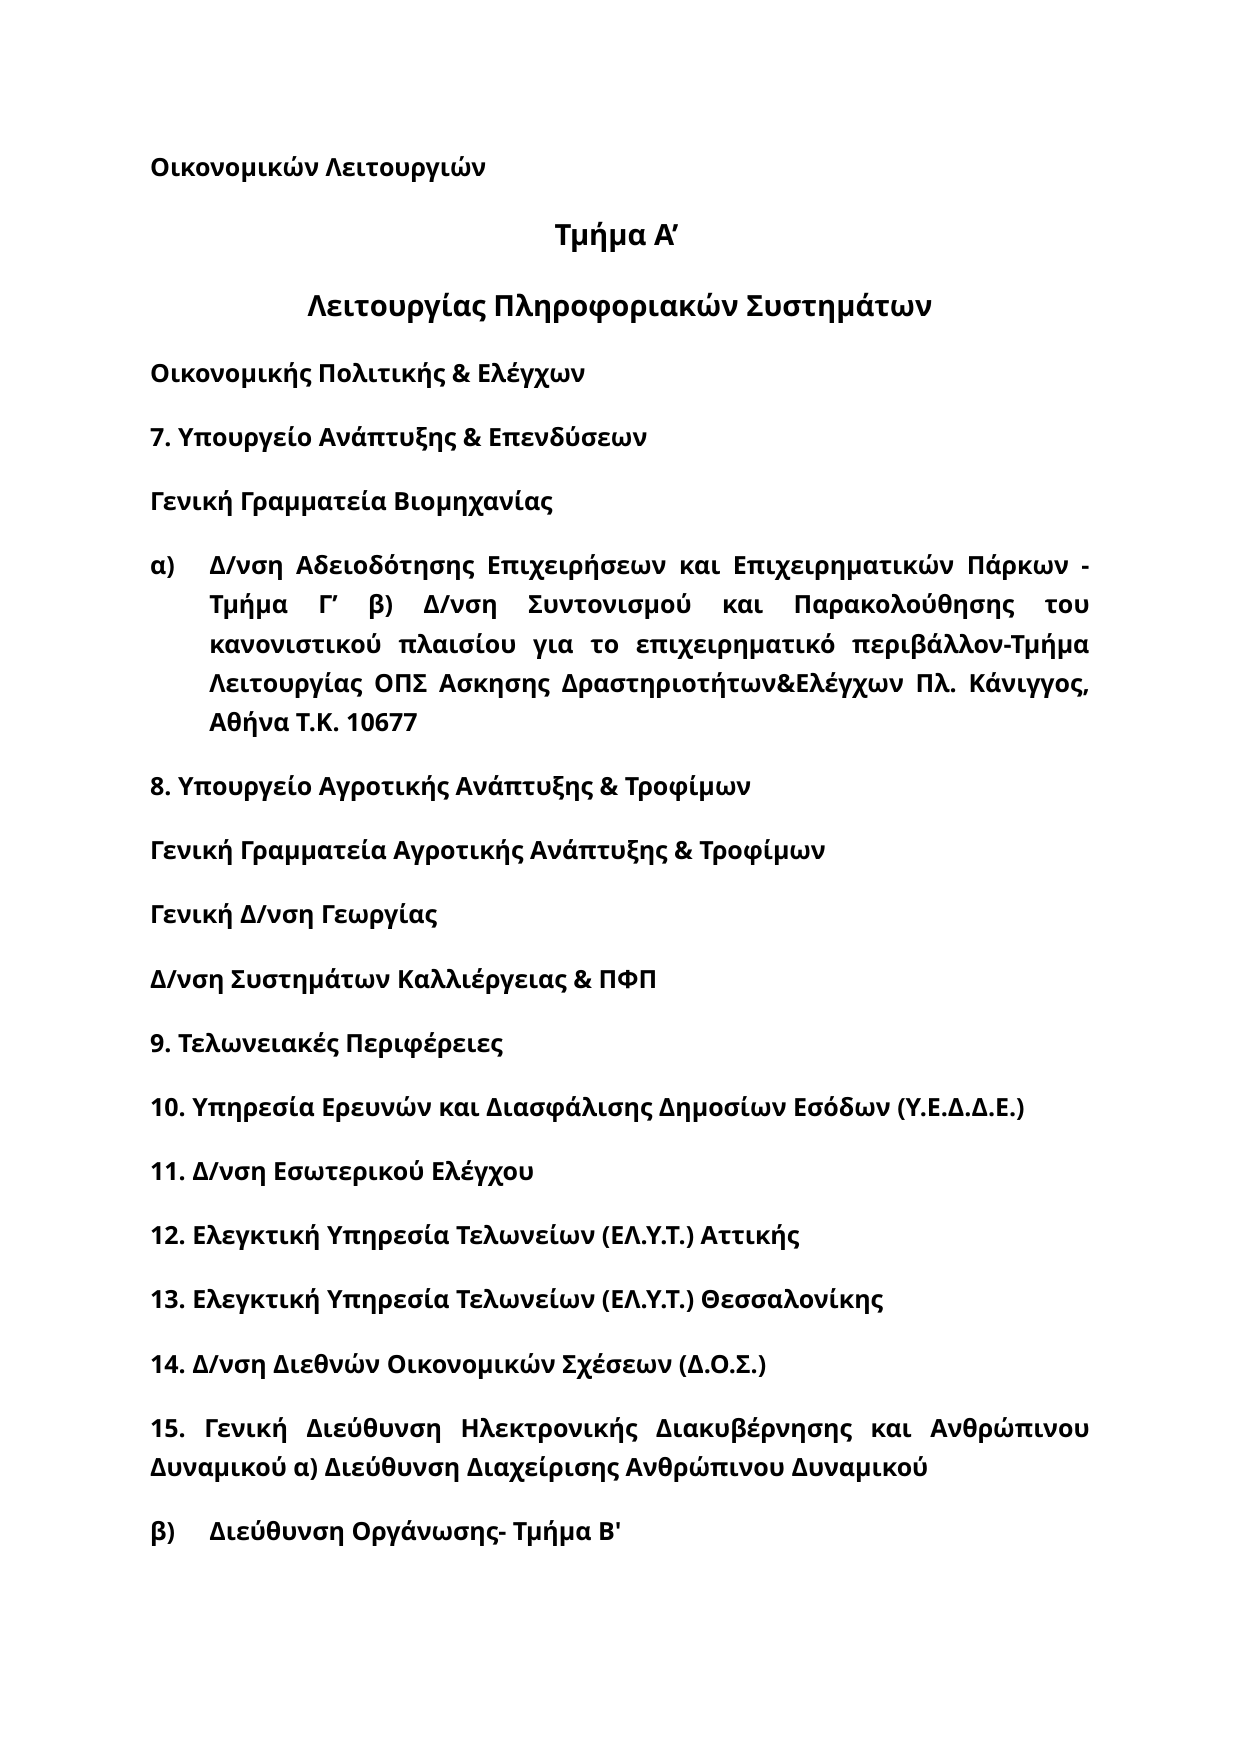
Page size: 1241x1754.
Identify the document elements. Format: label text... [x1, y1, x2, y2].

text 7. Υπουργείο Ανάπτυξης & Επενδύσεων [150, 419, 1090, 454]
text Οικονομικών Λειτουργιών [150, 150, 1090, 184]
subtitle Τμήμα Α’ [150, 214, 1090, 254]
text 14. Δ/νση Διεθνών Οικονομικών Σχέσεων (Δ.Ο.Σ.) [150, 1346, 1090, 1380]
text Οικονομικής Πολιτικής & Ελέγχων [150, 355, 1090, 389]
text Δ/νση Συστημάτων Καλλιέργειας & ΠΦΠ [150, 961, 1090, 995]
text 11. Δ/νση Εσωτερικού Ελέγχου [150, 1154, 1090, 1188]
text Γενική Γραμματεία Αγροτικής Ανάπτυξης & Τροφίμων [150, 833, 1090, 867]
list β) Διεύθυνση Οργάνωσης- Τμήμα Β' [150, 1514, 1090, 1548]
text Γενική Δ/νση Γεωργίας [150, 897, 1090, 931]
text 8. Υπουργείο Αγροτικής Ανάπτυξης & Τροφίμων [150, 769, 1090, 803]
subtitle Λειτουργίας Πληροφοριακών Συστημάτων [150, 285, 1090, 324]
text 12. Ελεγκτική Υπηρεσία Τελωνείων (ΕΛ.Υ.Τ.) Αττικής [150, 1218, 1090, 1252]
text 10. Υπηρεσία Ερευνών και Διασφάλισης Δημοσίων Εσόδων (Υ.Ε.Δ.Δ.Ε.) [150, 1089, 1090, 1124]
text 15. Γενική Διεύθυνση Ηλεκτρονικής Διακυβέρνησης και Ανθρώπινου Δυναμικού α) Διεύθυνση Διαχείρισης Ανθρώπινου Δυναμικού [150, 1410, 1090, 1484]
text 13. Ελεγκτική Υπηρεσία Τελωνείων (ΕΛ.Υ.Τ.) Θεσσαλονίκης [150, 1282, 1090, 1316]
list α) Δ/νση Αδειοδότησης Επιχειρήσεων και Επιχειρηματικών Πάρκων -Τμήμα Γ’ β) Δ/νση Συντονισμού και Παρακολούθησης του κανονιστικού πλαισίου για το επιχειρηματικό περιβάλλον-Τμήμα Λειτουργίας ΟΠΣ Ασκησης Δραστηριοτήτων&Ελέγχων Πλ. Κάνιγγος, Αθήνα Τ.Κ. 10677 [150, 548, 1090, 739]
text 9. Τελωνειακές Περιφέρειες [150, 1025, 1090, 1059]
text Γενική Γραμματεία Βιομηχανίας [150, 484, 1090, 518]
